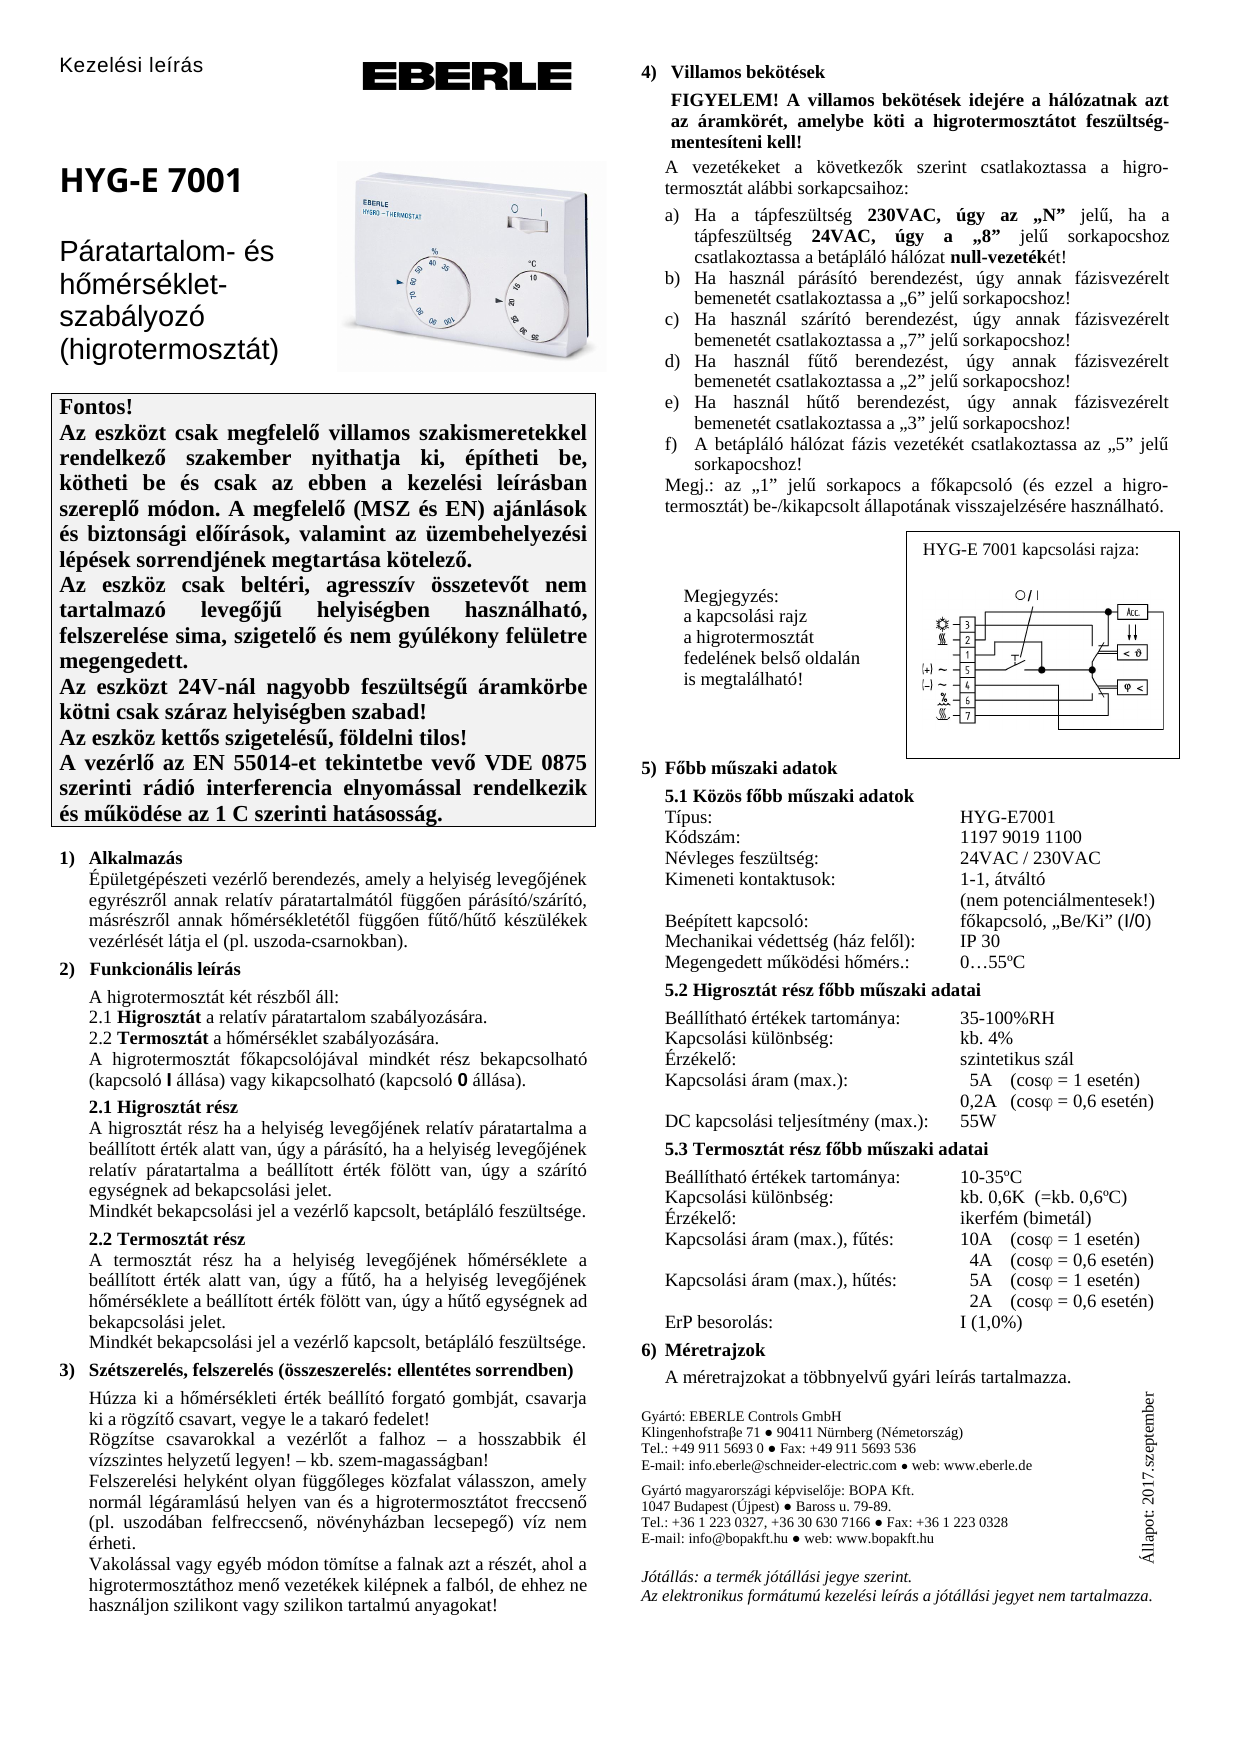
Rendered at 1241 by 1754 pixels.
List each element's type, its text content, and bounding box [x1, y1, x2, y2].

table_cell [52, 100, 595, 111]
table_cell [596, 393, 634, 826]
table_cell [52, 1616, 595, 1620]
table_cell [595, 203, 634, 393]
table_cell Páratartalom- és hőmérséklet- szabályozó (higrotermosztát) [52, 203, 595, 393]
picture [336, 161, 607, 372]
table_header 4) Villamos bekötések FIGYELEM! A villamos bekötések idejére a hálózatnak azt az áramkörét, amelybe köti a higrotermosztátot feszültség- mentesíteni kell! A vezetékeket a következők szerint csatlakoztassa a higro- termosztát alábbi sorkapcsaihoz: a) Ha a tápfeszültség 230VAC, úgy az „N” jelű, ha a tápfeszültség 24VAC, úgy a „8” jelű sorkapocshoz csatlakoztassa a betápláló hálózat null-vezetékét! b) Ha használ párásító berendezést, úgy annak fázisvezérelt bemenetét csatlakoztassa a „6” jelű sorkapocshoz! c) Ha használ szárító berendezést, úgy annak fázisvezérelt bemenetét csatlakoztassa a „7” jelű sorkapocshoz! d) Ha használ fűtő berendezést, úgy annak fázisvezérelt bemenetét csatlakoztassa a „2” jelű sorkapocshoz! e) Ha használ hűtő berendezést, úgy annak fázisvezérelt bemenetét csatlakoztassa a „3” jelű sorkapocshoz! f) A betápláló hálózat fázis vezetékét csatlakoztassa az „5” jelű sorkapocshoz! Megj.: az „1” jelű sorkapocs a főkapcsoló (és ezzel a higro- termosztát) be-/kikapcsolt állapotának visszajelzésére használható. Megjegyzés: a kapcsolási rajz a higrotermosztát fedelének belső oldalán is megtalálható! 5) Főbb műszaki adatok 5.1 Közös főbb műszaki adatok Típus: HYG-E7001 Kódszám: 1197 9019 1100 Névleges feszültség: 24VAC / 230VAC Kimeneti kontaktusok: 1-1, átváltó (nem potenciálmentesek!) Beépített kapcsoló: főkapcsoló, „Be/Ki” (I/0) Mechanikai védettség (ház felől): IP 30 Megengedett működési hőmérs.: 0…55ºC 5.2 Higrosztát rész főbb műszaki adatai Beállítható értékek tartománya: 35-100%RH Kapcsolási különbség: kb. 4% Érzékelő: szintetikus szál Kapcsolási áram (max.): 5A (cos = 1 esetén) 0,2A (cos = 0,6 esetén) DC kapcsolási teljesítmény (max.): 55W 5.3 Termosztát rész főbb műszaki adatai Beállítható értékek tartománya: 10-35ºC Kapcsolási különbség: kb. 0,6K (=kb. 0,6ºC) Érzékelő: ikerfém (bimetál) Kapcsolási áram (max.), fűtés: 10A (cos = 1 esetén) 4A (cos = 0,6 esetén) Kapcsolási áram (max.), hűtés: 5A (cos = 1 esetén) 2A (cos = 0,6 esetén) ErP besorolás: I (1,0%) 6) Méretrajzok A méretrajzokat a többnyelvű gyári leírás tartalmazza. Gyártó: EBERLE Controls GmbH Klingenhofstraβe 71 ● 90411 Nürnberg (Németország) Tel.: +49 911 5693 0 ● Fax: +49 911 5693 536 E-mail: info.eberle@schneider-electric.com ● web: www.eberle.de Gyártó magyarországi képviselője: BOPA Kft. 1047 Budapest (Újpest) ● Baross u. 79-89. Tel.: +36 1 223 0327, +36 30 630 7166 ● Fax: +36 1 223 0328 E-mail: info@bopakft.hu ● web: www.bopakft.hu Jótállás: a termék jótállási jegye szerint. Az elektronikus formátumú kezelési leírás a jótállási jegyet nem tartalmazza. [634, 53, 1177, 1620]
table_cell Fontos! Az eszközt csak megfelelő villamos szakismeretekkel rendelkező szakember nyithatja ki, építheti be, kötheti be és csak az ebben a kezelési leírásban szereplő módon. A megfelelő (MSZ és EN) ajánlások és biztonsági előírások, valamint az üzembehelyezési lépések sorrendjének megtartása kötelező. Az eszköz csak beltéri, agresszív összetevőt nem tartalmazó levegőjű helyiségben használható, felszerelése sima, szigetelő és nem gyúlékony felületre megengedett. Az eszközt 24V-nál nagyobb feszültségű áramkörbe kötni csak száraz helyiségben szabad! Az eszköz kettős szigetelésű, földelni tilos! A vezérlő az EN 55014-et tekintetbe vevő VDE 0875 szerinti rádió interferencia elnyomással rendelkezik és működése az 1 C szerinti hatásosság. [52, 394, 595, 826]
table_header Kezelési leírás [52, 53, 323, 99]
table_cell [595, 100, 634, 111]
table_cell 1) Alkalmazás Épületgépészeti vezérlő berendezés, amely a helyiség levegőjének egyrészről annak relatív páratartalmától függően párásító/szárító, másrészről annak hőmérsékletétől függően fűtő/hűtő készülékek vezérlését látja el (pl. uszoda-csarnokban). 2) Funkcionális leírás A higrotermosztát két részből áll: 2.1 Higrosztát a relatív páratartalom szabályozására. 2.2 Termosztát a hőmérséklet szabályozására. A higrotermosztát főkapcsolójával mindkét rész bekapcsolható (kapcsoló I állása) vagy kikapcsolható (kapcsoló 0 állása). 2.1 Higrosztát rész A higrosztát rész ha a helyiség levegőjének relatív páratartalma a beállított érték alatt van, úgy a párásító, ha a helyiség levegőjének relatív páratartalma a beállított érték fölött van, úgy a szárító egységnek ad bekapcsolási jelet. Mindkét bekapcsolási jel a vezérlő kapcsolt, betápláló feszültsége. 2.2 Termosztát rész A termosztát rész ha a helyiség levegőjének hőmérséklete a beállított érték alatt van, úgy a fűtő, ha a helyiség levegőjének hőmérséklete a beállított érték fölött van, úgy a hűtő egységnek ad bekapcsolási jelet. Mindkét bekapcsolási jel a vezérlő kapcsolt, betápláló feszültsége. 3) Szétszerelés, felszerelés (összeszerelés: ellentétes sorrendben) Húzza ki a hőmérsékleti érték beállító forgató gombját, csavarja ki a rögzítő csavart, vegye le a takaró fedelet! Rögzítse csavarokkal a vezérlőt a falhoz – a hosszabbik él vízszintes helyzetű legyen! – kb. szem-magasságban! Felszerelési helyként olyan függőleges közfalat válasszon, amely normál légáramlású helyen van és a higrotermosztátot freccsenő (pl. uszodában felfreccsenő, növényházban lecsepegő) víz nem érheti. Vakolással vagy egyéb módon tömítse a falnak azt a részét, ahol a higrotermosztáthoz menő vezetékek kilépnek a falból, de ehhez ne használjon szilikont vagy szilikon tartalmú anyagokat! [52, 827, 595, 1616]
table_header [595, 53, 634, 99]
table_cell [595, 826, 634, 1616]
table_header [324, 53, 595, 99]
picture [922, 590, 1164, 730]
table_cell [595, 111, 634, 203]
table_cell [595, 1616, 634, 1620]
table_cell HYG-E 7001 [52, 111, 595, 203]
